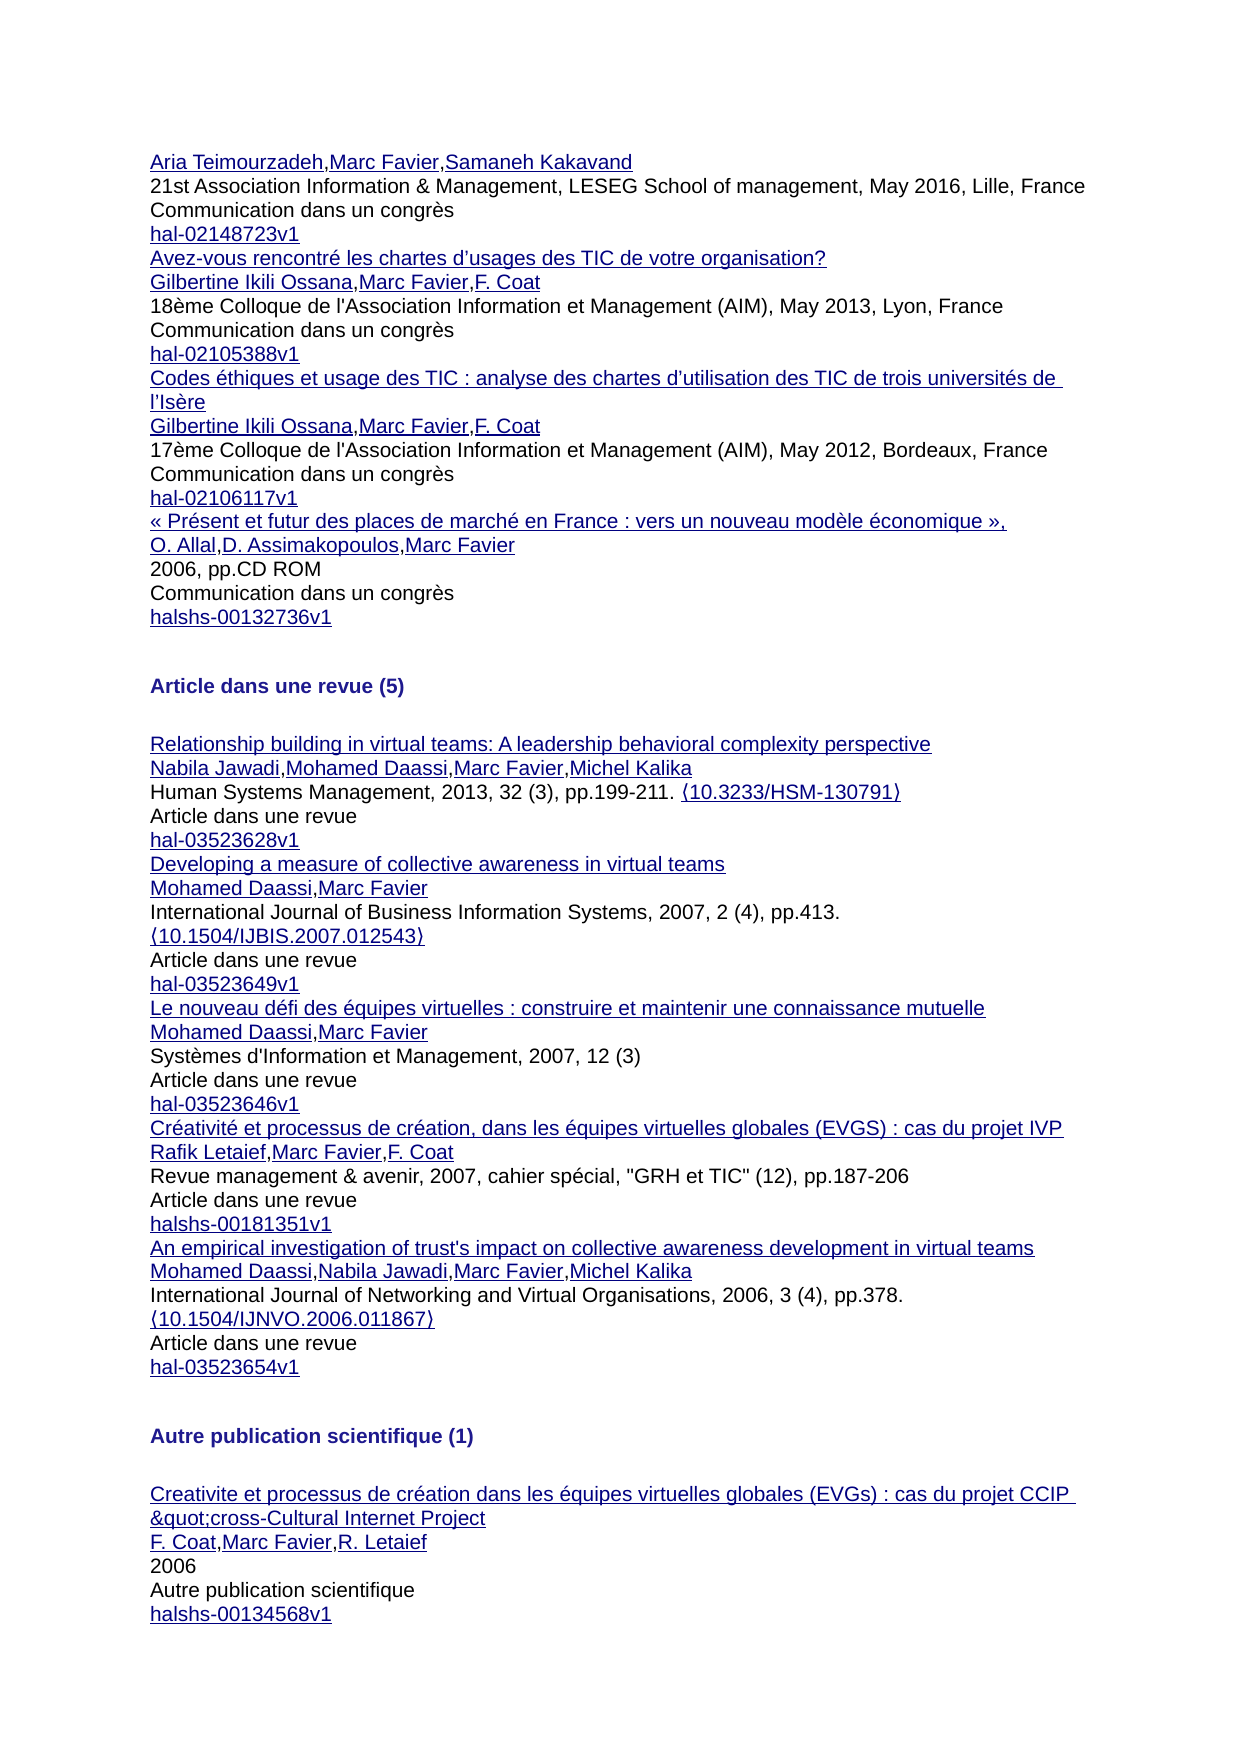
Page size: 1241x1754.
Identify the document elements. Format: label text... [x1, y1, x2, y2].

table_header Creativite et processus de création dans les équipes virtuelles globales (EVGs) : cas du projet CCIP &quot;cross-Cultural Internet Project F. Coat,Marc Favier,R. Letaief 2006 Autre publication scientifique halshs-00134568v1 [150, 1482, 1090, 1626]
subtitle Autre publication scientifique (1) [150, 1424, 1090, 1448]
table_cell Créativité et processus de création, dans les équipes virtuelles globales (EVGS) : cas du projet IVP Rafik Letaief,Marc Favier,F. Coat Revue management & avenir, 2007, cahier spécial, "GRH et TIC" (12), pp.187-206 Article dans une revue halshs-00181351v1 [150, 1116, 1090, 1235]
table_cell Le nouveau défi des équipes virtuelles : construire et maintenir une connaissance mutuelle Mohamed Daassi,Marc Favier Systèmes d'Information et Management, 2007, 12 (3) Article dans une revue hal-03523646v1 [150, 996, 1090, 1116]
table_header Aria Teimourzadeh,Marc Favier,Samaneh Kakavand 21st Association Information & Management, LESEG School of management, May 2016, Lille, France Communication dans un congrès hal-02148723v1 [150, 150, 1090, 246]
table_cell « Présent et futur des places de marché en France : vers un nouveau modèle économique », O. Allal,D. Assimakopoulos,Marc Favier 2006, pp.CD ROM Communication dans un congrès halshs-00132736v1 [150, 509, 1090, 629]
table_cell Codes éthiques et usage des TIC : analyse des chartes d’utilisation des TIC de trois universités de l’Isère Gilbertine Ikili Ossana,Marc Favier,F. Coat 17ème Colloque de l'Association Information et Management (AIM), May 2012, Bordeaux, France Communication dans un congrès hal-02106117v1 [150, 366, 1090, 509]
table_cell An empirical investigation of trust's impact on collective awareness development in virtual teams Mohamed Daassi,Nabila Jawadi,Marc Favier,Michel Kalika International Journal of Networking and Virtual Organisations, 2006, 3 (4), pp.378. ⟨10.1504/IJNVO.2006.011867⟩ Article dans une revue hal-03523654v1 [150, 1235, 1090, 1379]
table_header Relationship building in virtual teams: A leadership behavioral complexity perspective Nabila Jawadi,Mohamed Daassi,Marc Favier,Michel Kalika Human Systems Management, 2013, 32 (3), pp.199-211. ⟨10.3233/HSM-130791⟩ Article dans une revue hal-03523628v1 [150, 732, 1090, 852]
subtitle Article dans une revue (5) [150, 674, 1090, 698]
table_cell Avez-vous rencontré les chartes d’usages des TIC de votre organisation? Gilbertine Ikili Ossana,Marc Favier,F. Coat 18ème Colloque de l'Association Information et Management (AIM), May 2013, Lyon, France Communication dans un congrès hal-02105388v1 [150, 246, 1090, 366]
table_cell Developing a measure of collective awareness in virtual teams Mohamed Daassi,Marc Favier International Journal of Business Information Systems, 2007, 2 (4), pp.413. ⟨10.1504/IJBIS.2007.012543⟩ Article dans une revue hal-03523649v1 [150, 852, 1090, 996]
